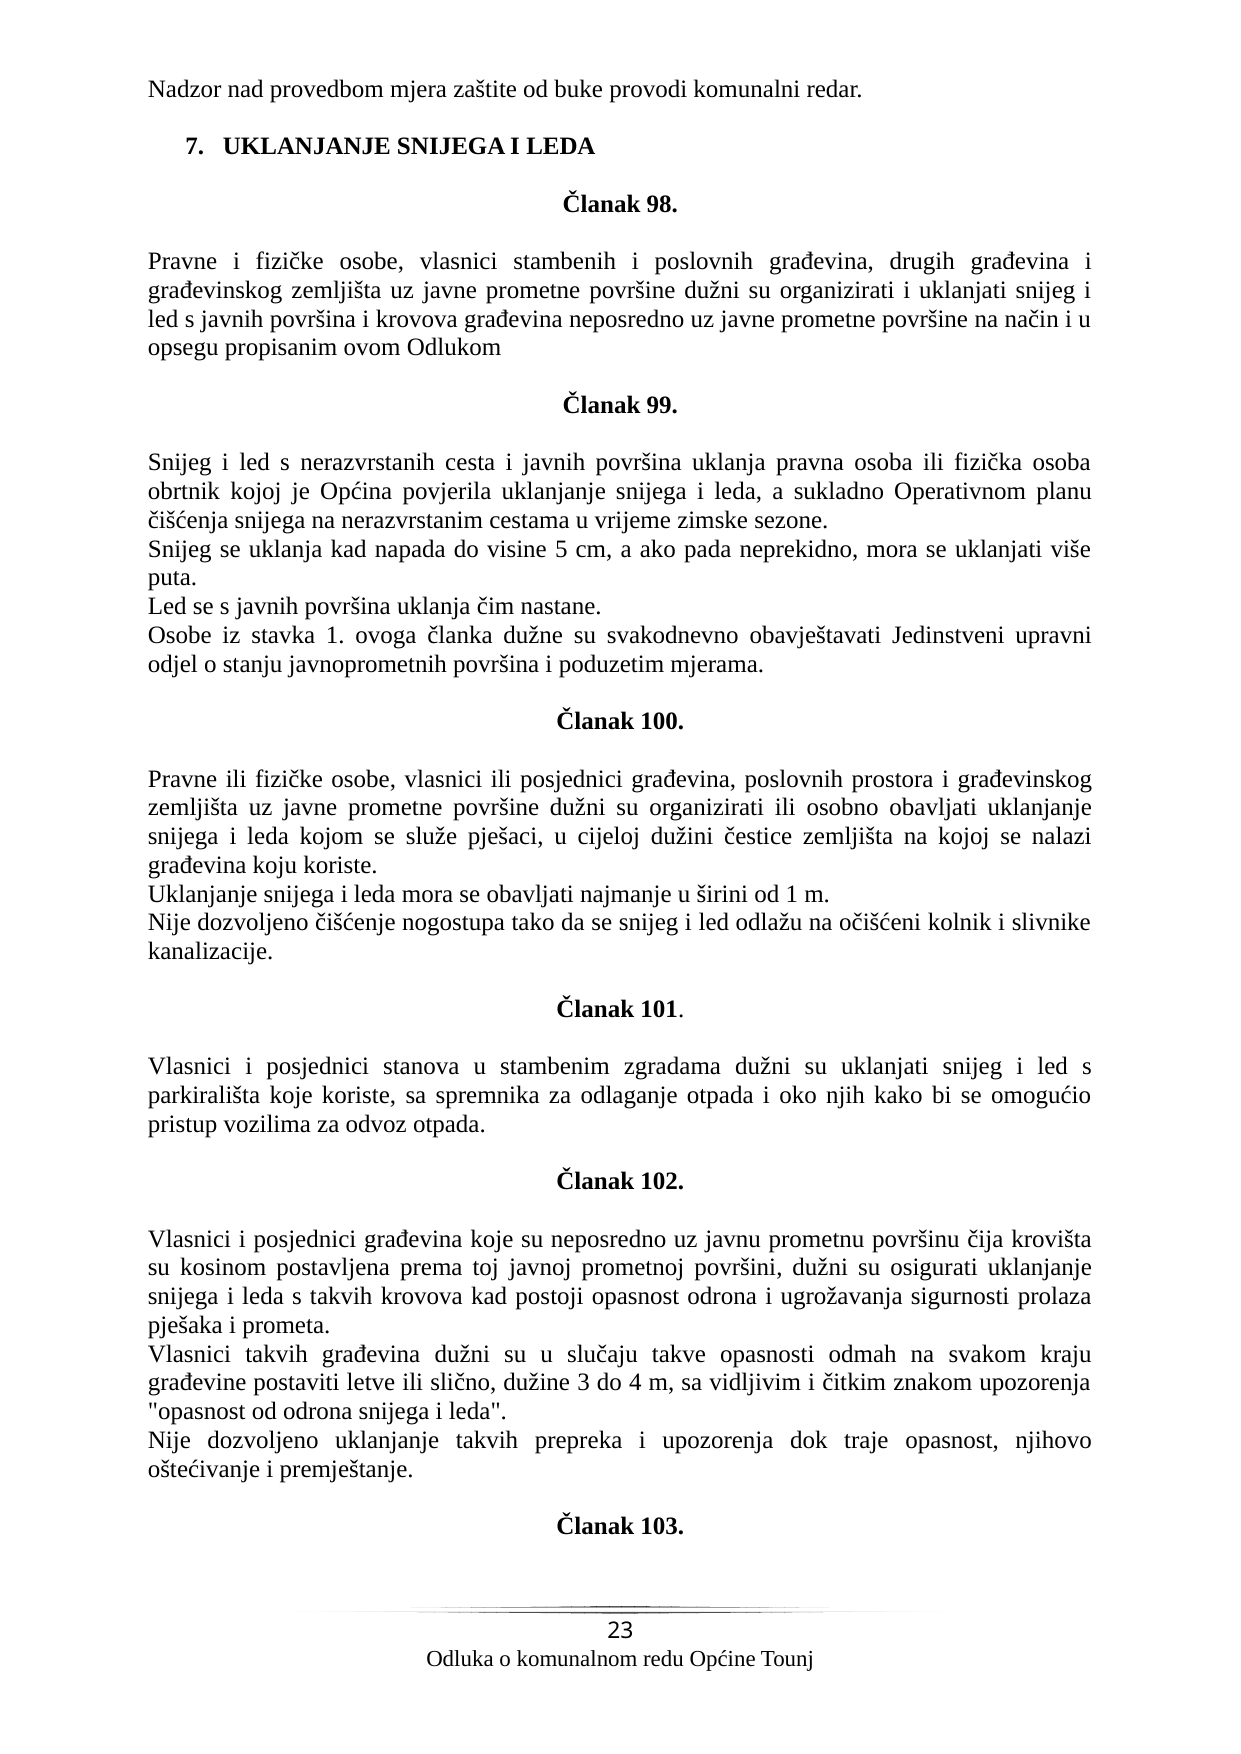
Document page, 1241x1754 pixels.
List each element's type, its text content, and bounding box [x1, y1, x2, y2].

text Nije dozvoljeno čišćenje nogostupa tako da se snijeg i led odlažu na očišćeni kolnik i slivnike kanalizacije. [148, 907, 1093, 965]
text Vlasnici takvih građevina dužni su u slučaju takve opasnosti odmah na svakom kraju građevine postaviti letve ili slično, dužine 3 do 4 m, sa vidljivim i čitkim znakom upozorenja "opasnost od odrona snijega i leda". [148, 1339, 1093, 1425]
text Vlasnici i posjednici stanova u stambenim zgradama dužni su uklanjati snijeg i led s parkirališta koje koriste, sa spremnika za odlaganje otpada i oko njih kako bi se omogućio pristup vozilima za odvoz otpada. [148, 1051, 1093, 1137]
text Članak 99. [148, 390, 1093, 419]
text Snijeg se uklanja kad napada do visine 5 cm, a ako pada neprekidno, mora se uklanjati više puta. [148, 534, 1093, 591]
text Led se s javnih površina uklanja čim nastane. [148, 591, 1093, 620]
text Uklanjanje snijega i leda mora se obavljati najmanje u širini od 1 m. [148, 879, 1093, 907]
text Članak 101. [148, 994, 1093, 1022]
text Nadzor nad provedbom mjera zaštite od buke provodi komunalni redar. [148, 74, 1093, 102]
text Pravne i fizičke osobe, vlasnici stambenih i poslovnih građevina, drugih građevina i građevinskog zemljišta uz javne prometne površine dužni su organizirati i uklanjati snijeg i led s javnih površina i krovova građevina neposredno uz javne prometne površine na način i u opsegu propisanim ovom Odlukom [148, 246, 1093, 361]
text Pravne ili fizičke osobe, vlasnici ili posjednici građevina, poslovnih prostora i građevinskog zemljišta uz javne prometne površine dužni su organizirati ili osobno obavljati uklanjanje snijega i leda kojom se služe pješaci, u cijeloj dužini čestice zemljišta na kojoj se nalazi građevina koju koriste. [148, 764, 1093, 879]
text Vlasnici i posjednici građevina koje su neposredno uz javnu prometnu površinu čija krovišta su kosinom postavljena prema toj javnoj prometnoj površini, dužni su osigurati uklanjanje snijega i leda s takvih krovova kad postoji opasnost odrona i ugrožavanja sigurnosti prolaza pješaka i prometa. [148, 1224, 1093, 1339]
text Članak 98. [148, 189, 1093, 217]
text Nije dozvoljeno uklanjanje takvih prepreka i upozorenja dok traje opasnost, njihovo oštećivanje i premještanje. [148, 1425, 1093, 1482]
text Članak 100. [148, 706, 1093, 735]
text Članak 103. [148, 1511, 1093, 1540]
text Osobe iz stavka 1. ovoga članka dužne su svakodnevno obavještavati Jedinstveni upravni odjel o stanju javnoprometnih površina i poduzetim mjerama. [148, 620, 1093, 677]
text Članak 102. [148, 1166, 1093, 1195]
list UKLANJANJE SNIJEGA I LEDA [185, 131, 1093, 160]
text Snijeg i led s nerazvrstanih cesta i javnih površina uklanja pravna osoba ili fizička osoba obrtnik kojoj je Općina povjerila uklanjanje snijega i leda, a sukladno Operativnom planu čišćenja snijega na nerazvrstanim cestama u vrijeme zimske sezone. [148, 447, 1093, 534]
